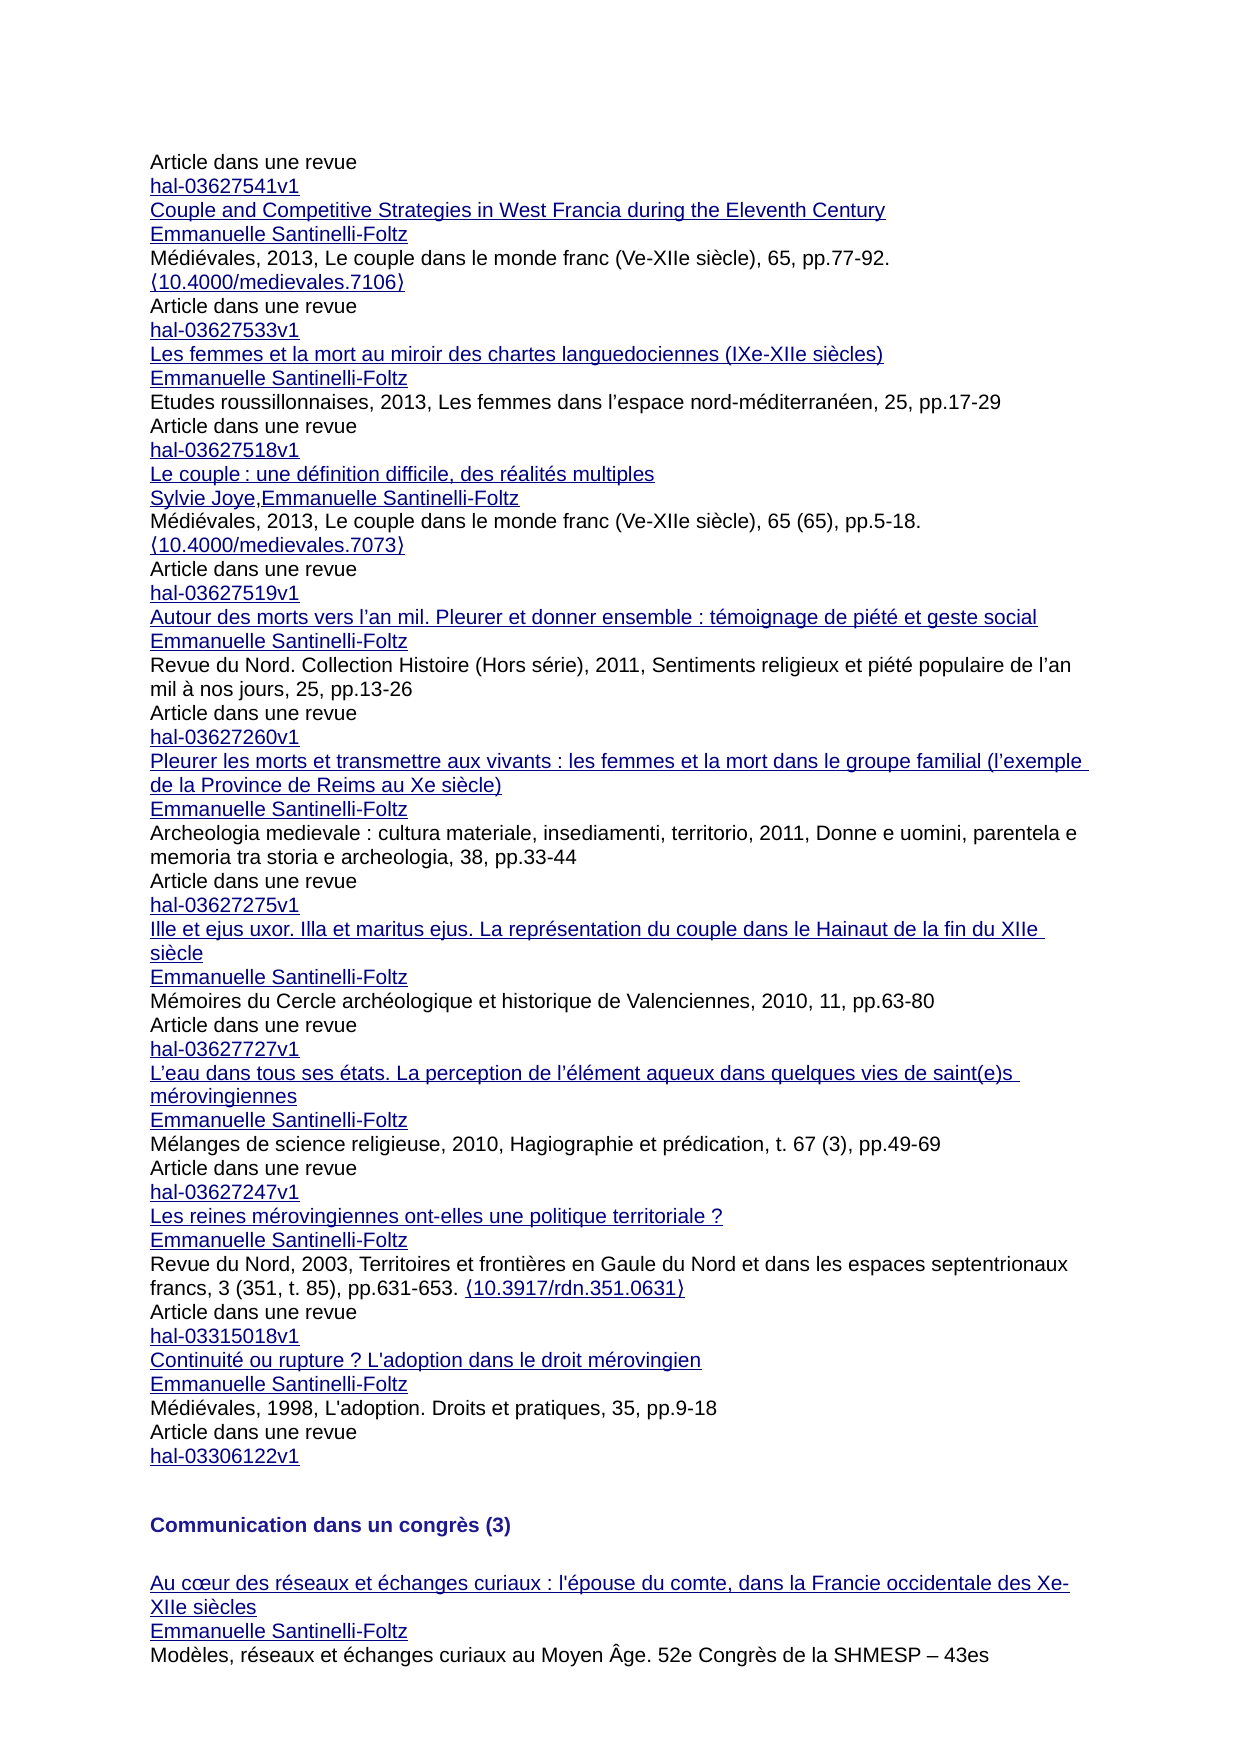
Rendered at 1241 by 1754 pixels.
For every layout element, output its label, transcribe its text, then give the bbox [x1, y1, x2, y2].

subtitle Communication dans un congrès (3) [150, 1512, 1090, 1536]
table_cell Ille et ejus uxor. Illa et maritus ejus. La représentation du couple dans le Hainaut de la fin du XIIe siècle Emmanuelle Santinelli-Foltz Mémoires du Cercle archéologique et historique de Valenciennes, 2010, 11, pp.63-80 Article dans une revue hal-03627727v1 [150, 917, 1090, 1060]
table_cell Le couple : une définition difficile, des réalités multiples Sylvie Joye,Emmanuelle Santinelli-Foltz Médiévales, 2013, Le couple dans le monde franc (Ve-XIIe siècle), 65 (65), pp.5-18. ⟨10.4000/medievales.7073⟩ Article dans une revue hal-03627519v1 [150, 461, 1090, 605]
table_cell Autour des morts vers l’an mil. Pleurer et donner ensemble : témoignage de piété et geste social Emmanuelle Santinelli-Foltz Revue du Nord. Collection Histoire (Hors série), 2011, Sentiments religieux et piété populaire de l’an mil à nos jours, 25, pp.13-26 Article dans une revue hal-03627260v1 [150, 605, 1090, 749]
table_cell Les reines mérovingiennes ont-elles une politique territoriale ? Emmanuelle Santinelli-Foltz Revue du Nord, 2003, Territoires et frontières en Gaule du Nord et dans les espaces septentrionaux francs, 3 (351, t. 85), pp.631-653. ⟨10.3917/rdn.351.0631⟩ Article dans une revue hal-03315018v1 [150, 1204, 1090, 1348]
table_cell Article dans une revue hal-03627541v1 [150, 150, 1090, 198]
table_cell L’eau dans tous ses états. La perception de l’élément aqueux dans quelques vies de saint(e)s mérovingiennes Emmanuelle Santinelli-Foltz Mélanges de science religieuse, 2010, Hagiographie et prédication, t. 67 (3), pp.49-69 Article dans une revue hal-03627247v1 [150, 1060, 1090, 1204]
table_cell Pleurer les morts et transmettre aux vivants : les femmes et la mort dans le groupe familial (l’exemple de la Province de Reims au Xe siècle) Emmanuelle Santinelli-Foltz Archeologia medievale : cultura materiale, insediamenti, territorio, 2011, Donne e uomini, parentela e memoria tra storia e archeologia, 38, pp.33-44 Article dans une revue hal-03627275v1 [150, 749, 1090, 917]
table_header Au cœur des réseaux et échanges curiaux : l'épouse du comte, dans la Francie occidentale des Xe-XIIe siècles Emmanuelle Santinelli-Foltz Modèles, réseaux et échanges curiaux au Moyen Âge. 52e Congrès de la SHMESP – 43es [150, 1571, 1090, 1667]
table_cell Couple and Competitive Strategies in West Francia during the Eleventh Century Emmanuelle Santinelli-Foltz Médiévales, 2013, Le couple dans le monde franc (Ve-XIIe siècle), 65, pp.77-92. ⟨10.4000/medievales.7106⟩ Article dans une revue hal-03627533v1 [150, 198, 1090, 342]
table_cell Les femmes et la mort au miroir des chartes languedociennes (IXe-XIIe siècles) Emmanuelle Santinelli-Foltz Etudes roussillonnaises, 2013, Les femmes dans l’espace nord-méditerranéen, 25, pp.17-29 Article dans une revue hal-03627518v1 [150, 342, 1090, 461]
table_cell Continuité ou rupture ? L'adoption dans le droit mérovingien Emmanuelle Santinelli-Foltz Médiévales, 1998, L'adoption. Droits et pratiques, 35, pp.9-18 Article dans une revue hal-03306122v1 [150, 1348, 1090, 1468]
